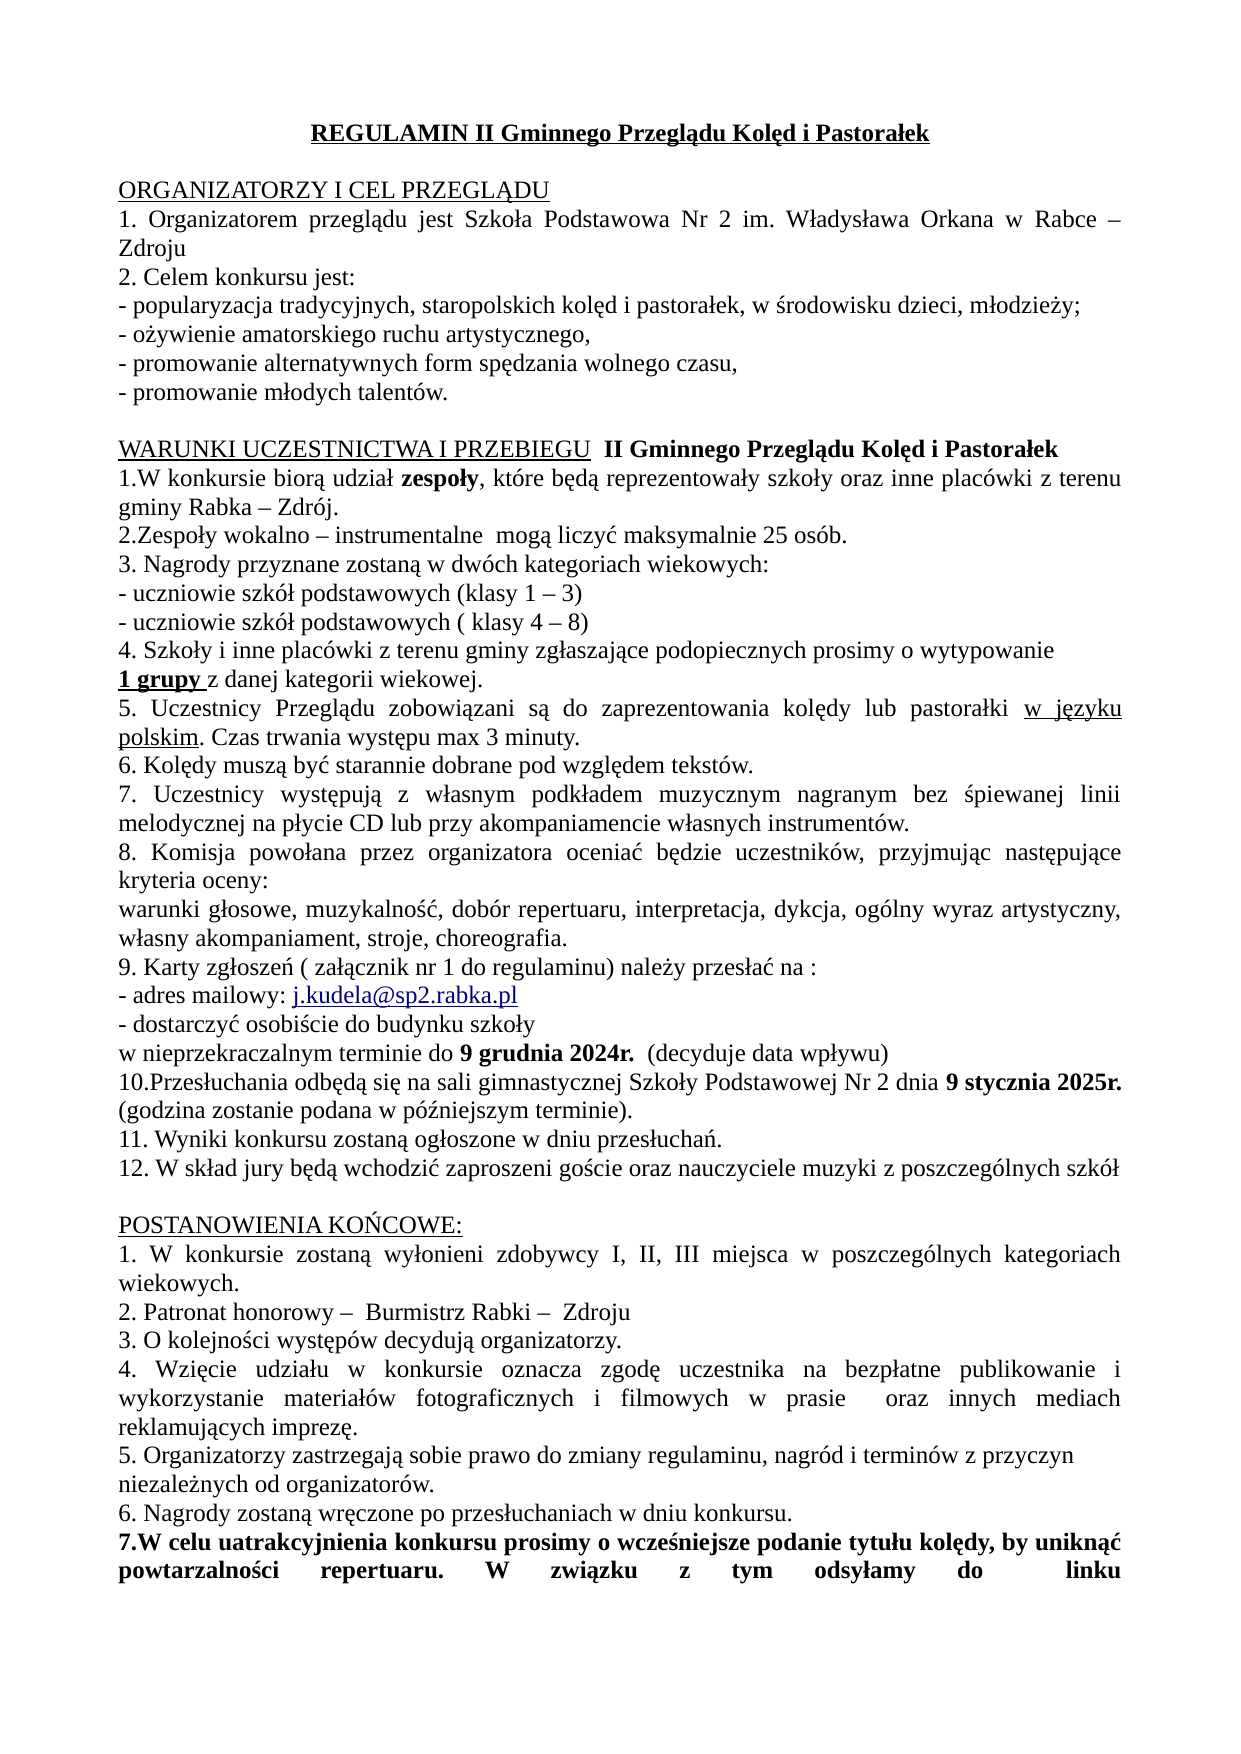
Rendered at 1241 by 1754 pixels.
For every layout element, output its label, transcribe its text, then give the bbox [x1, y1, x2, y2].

text 10.Przesłuchania odbędą się na sali gimnastycznej Szkoły Podstawowej Nr 2 dnia 9 stycznia 2025r. (godzina zostanie podana w późniejszym terminie). [118, 1067, 1122, 1124]
text - dostarczyć osobiście do budynku szkoły [118, 1009, 1122, 1038]
text 7.W celu uatrakcyjnienia konkursu prosimy o wcześniejsze podanie tytułu kolędy, by uniknąć powtarzalności repertuaru. W związku z tym odsyłamy do linku [118, 1527, 1122, 1584]
text 3. Nagrody przyznane zostaną w dwóch kategoriach wiekowych: [118, 549, 1122, 578]
text 11. Wyniki konkursu zostaną ogłoszone w dniu przesłuchań. [118, 1124, 1122, 1153]
text WARUNKI UCZESTNICTWA I PRZEBIEGU II Gminnego Przeglądu Kolęd i Pastorałek [118, 434, 1122, 463]
text 7. Uczestnicy występują z własnym podkładem muzycznym nagranym bez śpiewanej linii melodycznej na płycie CD lub przy akompaniamencie własnych instrumentów. [118, 779, 1122, 837]
text 5. Uczestnicy Przeglądu zobowiązani są do zaprezentowania kolędy lub pastorałki w języku polskim. Czas trwania występu max 3 minuty. [118, 693, 1122, 751]
text - uczniowie szkół podstawowych ( klasy 4 – 8) [118, 607, 1122, 636]
text 1.W konkursie biorą udział zespoły, które będą reprezentowały szkoły oraz inne placówki z terenu gminy Rabka – Zdrój. [118, 463, 1122, 521]
text warunki głosowe, muzykalność, dobór repertuaru, interpretacja, dykcja, ogólny wyraz artystyczny, własny akompaniament, stroje, choreografia. [118, 894, 1122, 952]
text ORGANIZATORZY I CEL PRZEGLĄDU [118, 176, 1122, 204]
text 5. Organizatorzy zastrzegają sobie prawo do zmiany regulaminu, nagród i terminów z przyczyn [118, 1441, 1122, 1469]
text 12. W skład jury będą wchodzić zaproszeni goście oraz nauczyciele muzyki z poszczególnych szkół [118, 1153, 1122, 1182]
text - adres mailowy: j.kudela@sp2.rabka.pl [118, 981, 1122, 1009]
text 1. Organizatorem przeglądu jest Szkoła Podstawowa Nr 2 im. Władysława Orkana w Rabce – Zdroju [118, 204, 1122, 262]
text 4. Szkoły i inne placówki z terenu gminy zgłaszające podopiecznych prosimy o wytypowanie [118, 636, 1122, 664]
text 6. Nagrody zostaną wręczone po przesłuchaniach w dniu konkursu. [118, 1498, 1122, 1527]
text - promowanie alternatywnych form spędzania wolnego czasu, [118, 348, 1122, 377]
text 9. Karty zgłoszeń ( załącznik nr 1 do regulaminu) należy przesłać na : [118, 952, 1122, 981]
text - popularyzacja tradycyjnych, staropolskich kolęd i pastorałek, w środowisku dzieci, młodzieży; [118, 291, 1122, 319]
text - uczniowie szkół podstawowych (klasy 1 – 3) [118, 578, 1122, 607]
text 1. W konkursie zostaną wyłonieni zdobywcy I, II, III miejsca w poszczególnych kategoriach wiekowych. [118, 1239, 1122, 1297]
text w nieprzekraczalnym terminie do 9 grudnia 2024r. (decyduje data wpływu) [118, 1038, 1122, 1067]
text - promowanie młodych talentów. [118, 377, 1122, 406]
text 1 grupy z danej kategorii wiekowej. [118, 664, 1122, 693]
text 6. Kolędy muszą być starannie dobrane pod względem tekstów. [118, 751, 1122, 779]
text 2. Patronat honorowy – Burmistrz Rabki – Zdroju [118, 1297, 1122, 1326]
text 2.Zespoły wokalno – instrumentalne mogą liczyć maksymalnie 25 osób. [118, 521, 1122, 549]
text 2. Celem konkursu jest: [118, 262, 1122, 291]
text - ożywienie amatorskiego ruchu artystycznego, [118, 319, 1122, 348]
text 8. Komisja powołana przez organizatora oceniać będzie uczestników, przyjmując następujące kryteria oceny: [118, 837, 1122, 894]
text niezależnych od organizatorów. [118, 1469, 1122, 1498]
text 4. Wzięcie udziału w konkursie oznacza zgodę uczestnika na bezpłatne publikowanie i wykorzystanie materiałów fotograficznych i filmowych w prasie oraz innych mediach reklamujących imprezę. [118, 1354, 1122, 1441]
text REGULAMIN II Gminnego Przeglądu Kolęd i Pastorałek [118, 118, 1122, 147]
text 3. O kolejności występów decydują organizatorzy. [118, 1326, 1122, 1354]
text POSTANOWIENIA KOŃCOWE: [118, 1211, 1122, 1239]
